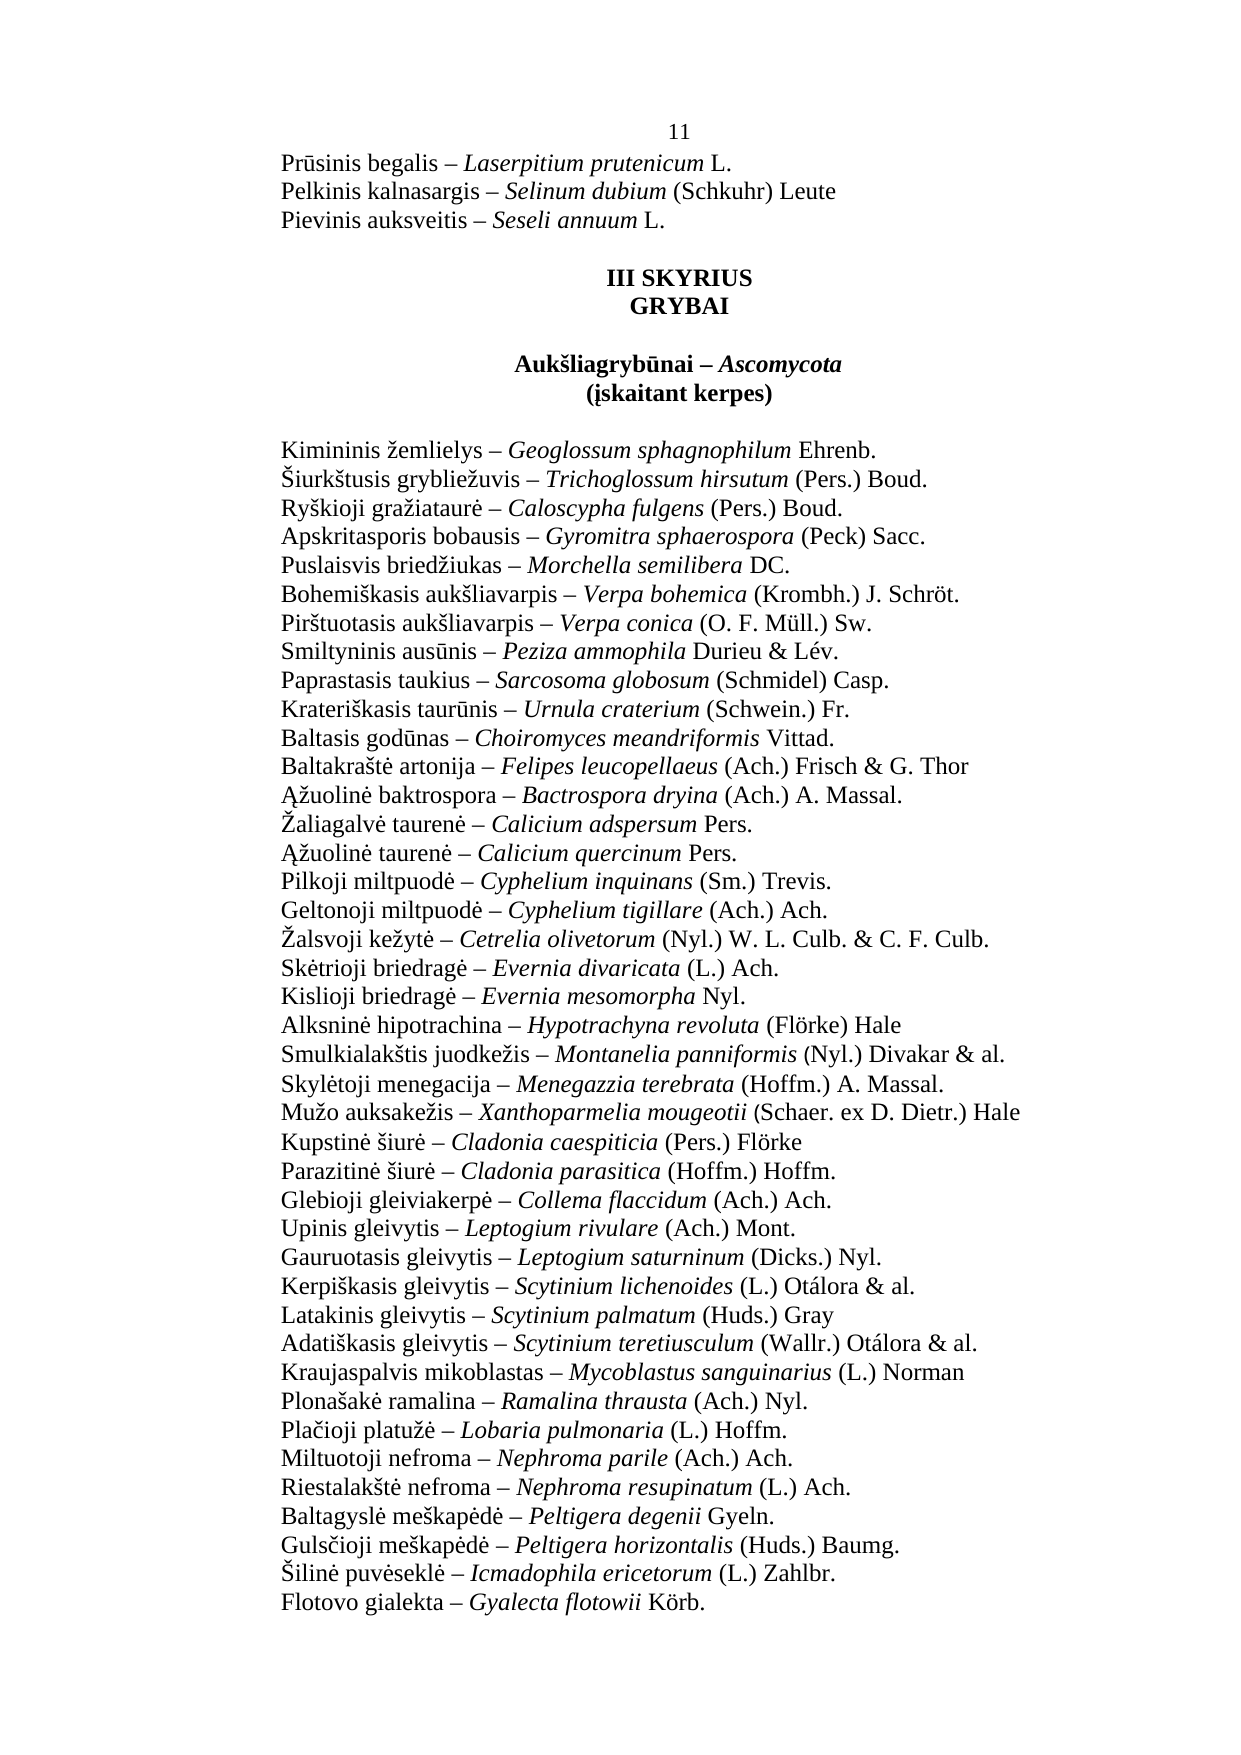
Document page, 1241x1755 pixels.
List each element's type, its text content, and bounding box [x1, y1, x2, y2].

text Gulsčioji meškapėdė – Peltigera horizontalis (Huds.) Baumg. [281, 1530, 1181, 1558]
text Baltagyslė meškapėdė – Peltigera degenii Gyeln. [281, 1501, 1181, 1530]
text Šiurkštusis grybliežuvis – Trichoglossum hirsutum (Pers.) Boud. [177, 464, 1181, 493]
text Riestalakštė nefroma – Nephroma resupinatum (L.) Ach. [281, 1472, 1181, 1501]
text Paprastasis taukius – Sarcosoma globosum (Schmidel) Casp. [177, 665, 1181, 694]
text Kislioji briedragė – Evernia mesomorpha Nyl. [281, 981, 1181, 1010]
text Skylėtoji menegacija – Menegazzia terebrata (Hoffm.) A. Massal. [281, 1069, 1181, 1097]
text Flotovo gialekta – Gyalecta flotowii Körb. [281, 1587, 1181, 1616]
text (įskaitant kerpes) [177, 378, 1181, 406]
text Ąžuolinė baktrospora – Bactrospora dryina (Ach.) A. Massal. [281, 780, 1181, 809]
text Krateriškasis taurūnis – Urnula craterium (Schwein.) Fr. [177, 694, 1181, 723]
text Žalsvoji kežytė – Cetrelia olivetorum (Nyl.) W. L. Culb. & C. F. Culb. [281, 924, 1181, 953]
text Žaliagalvė taurenė – Calicium adspersum Pers. [281, 809, 1181, 838]
text Pievinis auksveitis – Seseli annuum L. [281, 205, 1181, 234]
text Miltuotoji nefroma – Nephroma parile (Ach.) Ach. [281, 1443, 1181, 1472]
text Geltonoji miltpuodė – Cyphelium tigillare (Ach.) Ach. [281, 895, 1181, 924]
text Šilinė puvėseklė – Icmadophila ericetorum (L.) Zahlbr. [281, 1558, 1181, 1587]
text Baltasis godūnas – Choiromyces meandriformis Vittad. [281, 723, 1181, 751]
text Kerpiškasis gleivytis – Scytinium lichenoides (L.) Otálora & al. [281, 1271, 1181, 1300]
text Parazitinė šiurė – Cladonia parasitica (Hoffm.) Hoffm. [281, 1156, 1181, 1185]
text Plonašakė ramalina – Ramalina thrausta (Ach.) Nyl. [281, 1386, 1181, 1415]
text Mužo auksakežis – Xanthoparmelia mougeotii (Schaer. ex D. Dietr.) Hale [281, 1097, 1181, 1127]
text Kraujaspalvis mikoblastas – Mycoblastus sanguinarius (L.) Norman [281, 1357, 1181, 1386]
text Baltakraštė artonija – Felipes leucopellaeus (Ach.) Frisch & G. Thor [281, 751, 1181, 780]
text Upinis gleivytis – Leptogium rivulare (Ach.) Mont. [281, 1213, 1181, 1242]
text Pilkoji miltpuodė – Cyphelium inquinans (Sm.) Trevis. [281, 866, 1181, 895]
text III SKYRIUS [177, 263, 1181, 291]
text Pirštuotasis aukšliavarpis – Verpa conica (O. F. Müll.) Sw. [177, 608, 1181, 636]
text Smulkialakštis juodkežis – Montanelia panniformis (Nyl.) Divakar & al. [281, 1039, 1181, 1069]
text Kimininis žemlielys – Geoglossum sphagnophilum Ehrenb. [177, 435, 1181, 464]
text Bohemiškasis aukšliavarpis – Verpa bohemica (Krombh.) J. Schröt. [177, 579, 1181, 608]
text Skėtrioji briedragė – Evernia divaricata (L.) Ach. [281, 953, 1181, 981]
text Smiltyninis ausūnis – Peziza ammophila Durieu & Lév. [177, 636, 1181, 665]
text Aukšliagrybūnai – Ascomycota [177, 349, 1181, 378]
text Latakinis gleivytis – Scytinium palmatum (Huds.) Gray [281, 1300, 1181, 1328]
text Ryškioji gražiataurė – Caloscypha fulgens (Pers.) Boud. [177, 493, 1181, 521]
text Pelkinis kalnasargis – Selinum dubium (Schkuhr) Leute [281, 176, 1181, 205]
text Gauruotasis gleivytis – Leptogium saturninum (Dicks.) Nyl. [281, 1242, 1181, 1271]
text Puslaisvis briedžiukas – Morchella semilibera DC. [177, 550, 1181, 579]
text Glebioji gleiviakerpė – Collema flaccidum (Ach.) Ach. [281, 1185, 1181, 1213]
text Prūsinis begalis – Laserpitium prutenicum L. [281, 148, 1181, 176]
text GRYBAI [177, 291, 1181, 320]
text Plačioji platužė – Lobaria pulmonaria (L.) Hoffm. [281, 1415, 1181, 1443]
text Kupstinė šiurė – Cladonia caespiticia (Pers.) Flörke [281, 1127, 1181, 1156]
text Ąžuolinė taurenė – Calicium quercinum Pers. [281, 838, 1181, 866]
text Adatiškasis gleivytis – Scytinium teretiusculum (Wallr.) Otálora & al. [281, 1328, 1181, 1357]
text Apskritasporis bobausis – Gyromitra sphaerospora (Peck) Sacc. [177, 521, 1181, 550]
text Alksninė hipotrachina – Hypotrachyna revoluta (Flörke) Hale [281, 1010, 1181, 1039]
